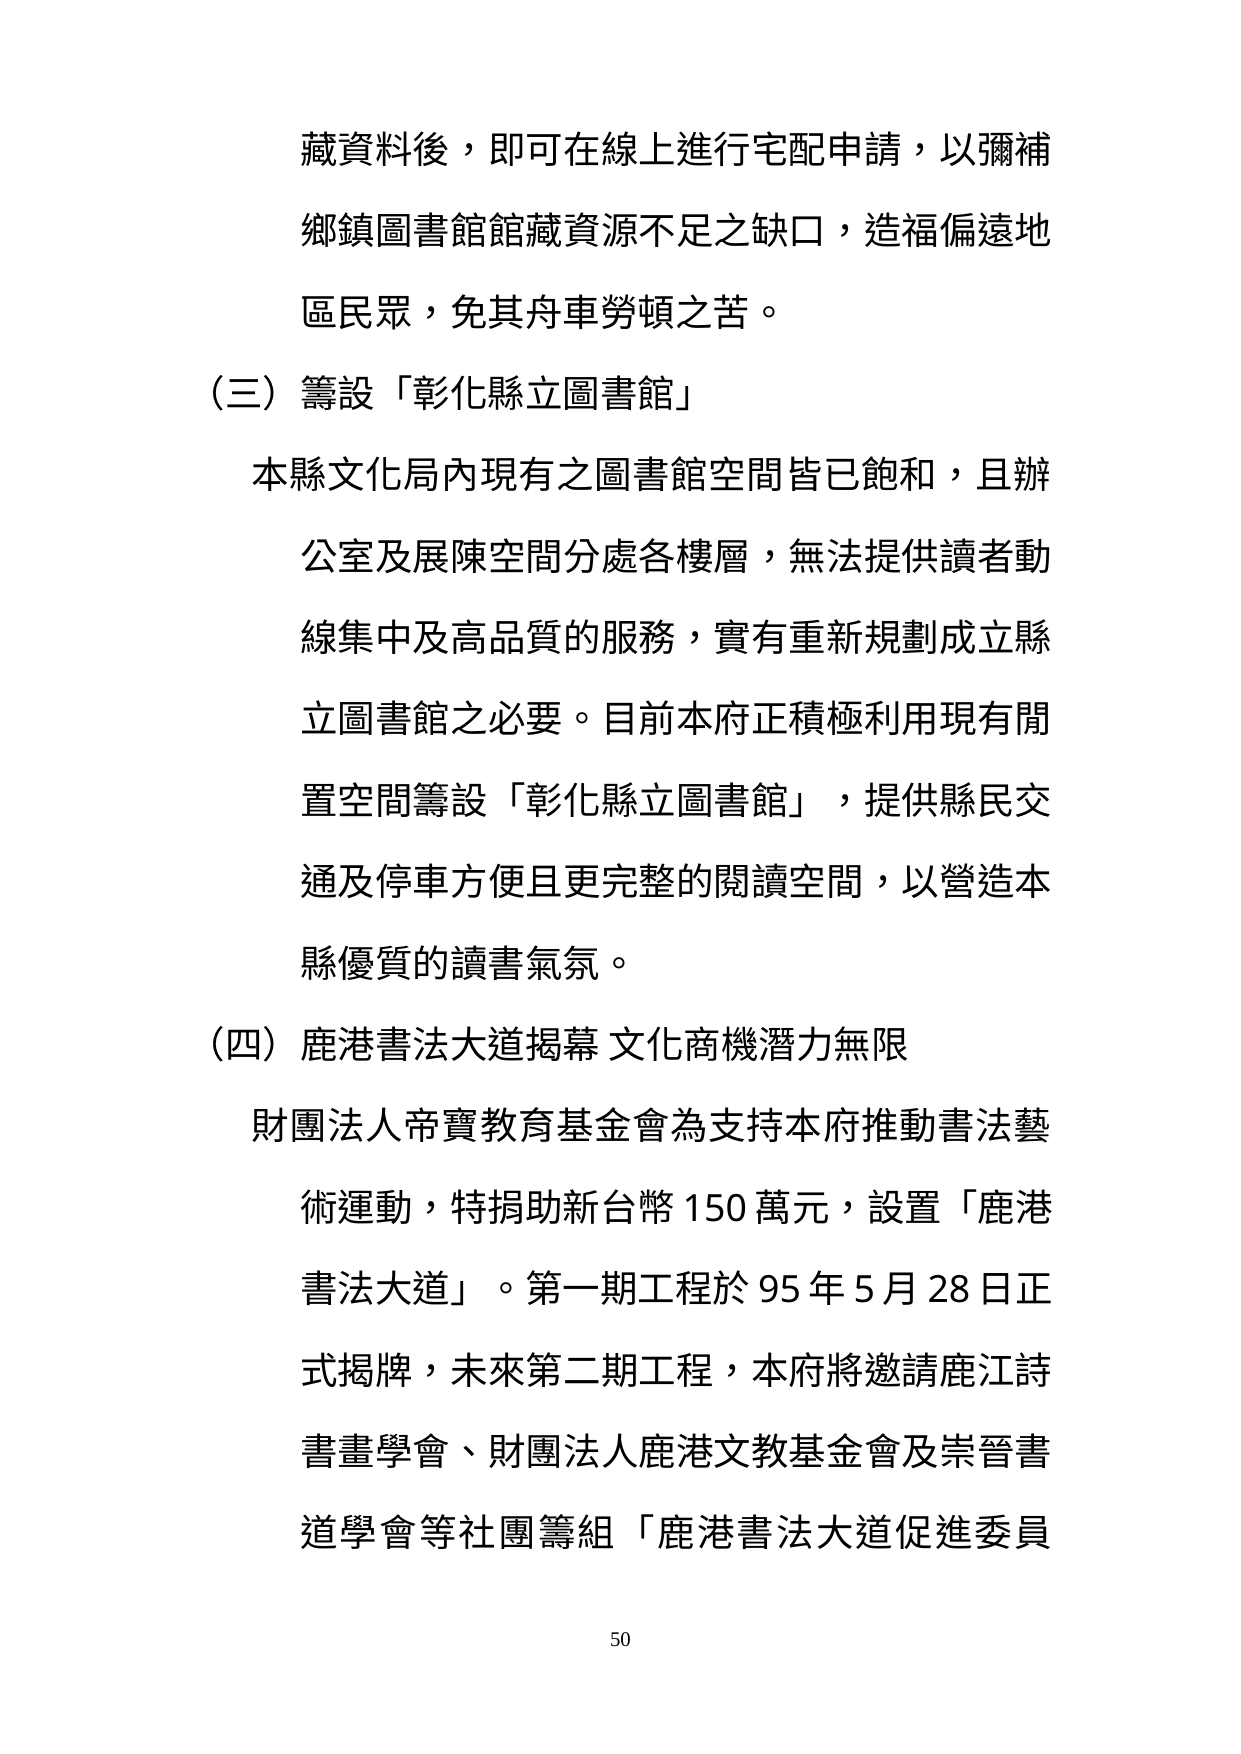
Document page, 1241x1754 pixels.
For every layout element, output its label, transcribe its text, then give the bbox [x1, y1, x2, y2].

text 藏資料後，即可在線上進行宅配申請，以彌補鄉鎮圖書館館藏資源不足之缺口，造福偏遠地區民眾，免其舟車勞頓之苦。 [187, 120, 1053, 337]
text 財團法人帝寶教育基金會為支持本府推動書法藝術運動，特捐助新台幣150萬元，設置「鹿港書法大道」。第一期工程於95年5月28日正式揭牌，未來第二期工程，本府將邀請鹿江詩書畫學會、財團法人鹿港文教基金會及崇晉書道學會等社團籌組「鹿港書法大道促進委員 [187, 1096, 1053, 1558]
text （三）籌設「彰化縣立圖書館」 [187, 364, 1053, 418]
text （四）鹿港書法大道揭幕 文化商機潛力無限 [187, 1015, 1053, 1069]
text 本縣文化局內現有之圖書館空間皆已飽和，且辦公室及展陳空間分處各樓層，無法提供讀者動線集中及高品質的服務，實有重新規劃成立縣立圖書館之必要。目前本府正積極利用現有閒置空間籌設「彰化縣立圖書館」，提供縣民交通及停車方便且更完整的閱讀空間，以營造本縣優質的讀書氣氛。 [187, 445, 1053, 988]
